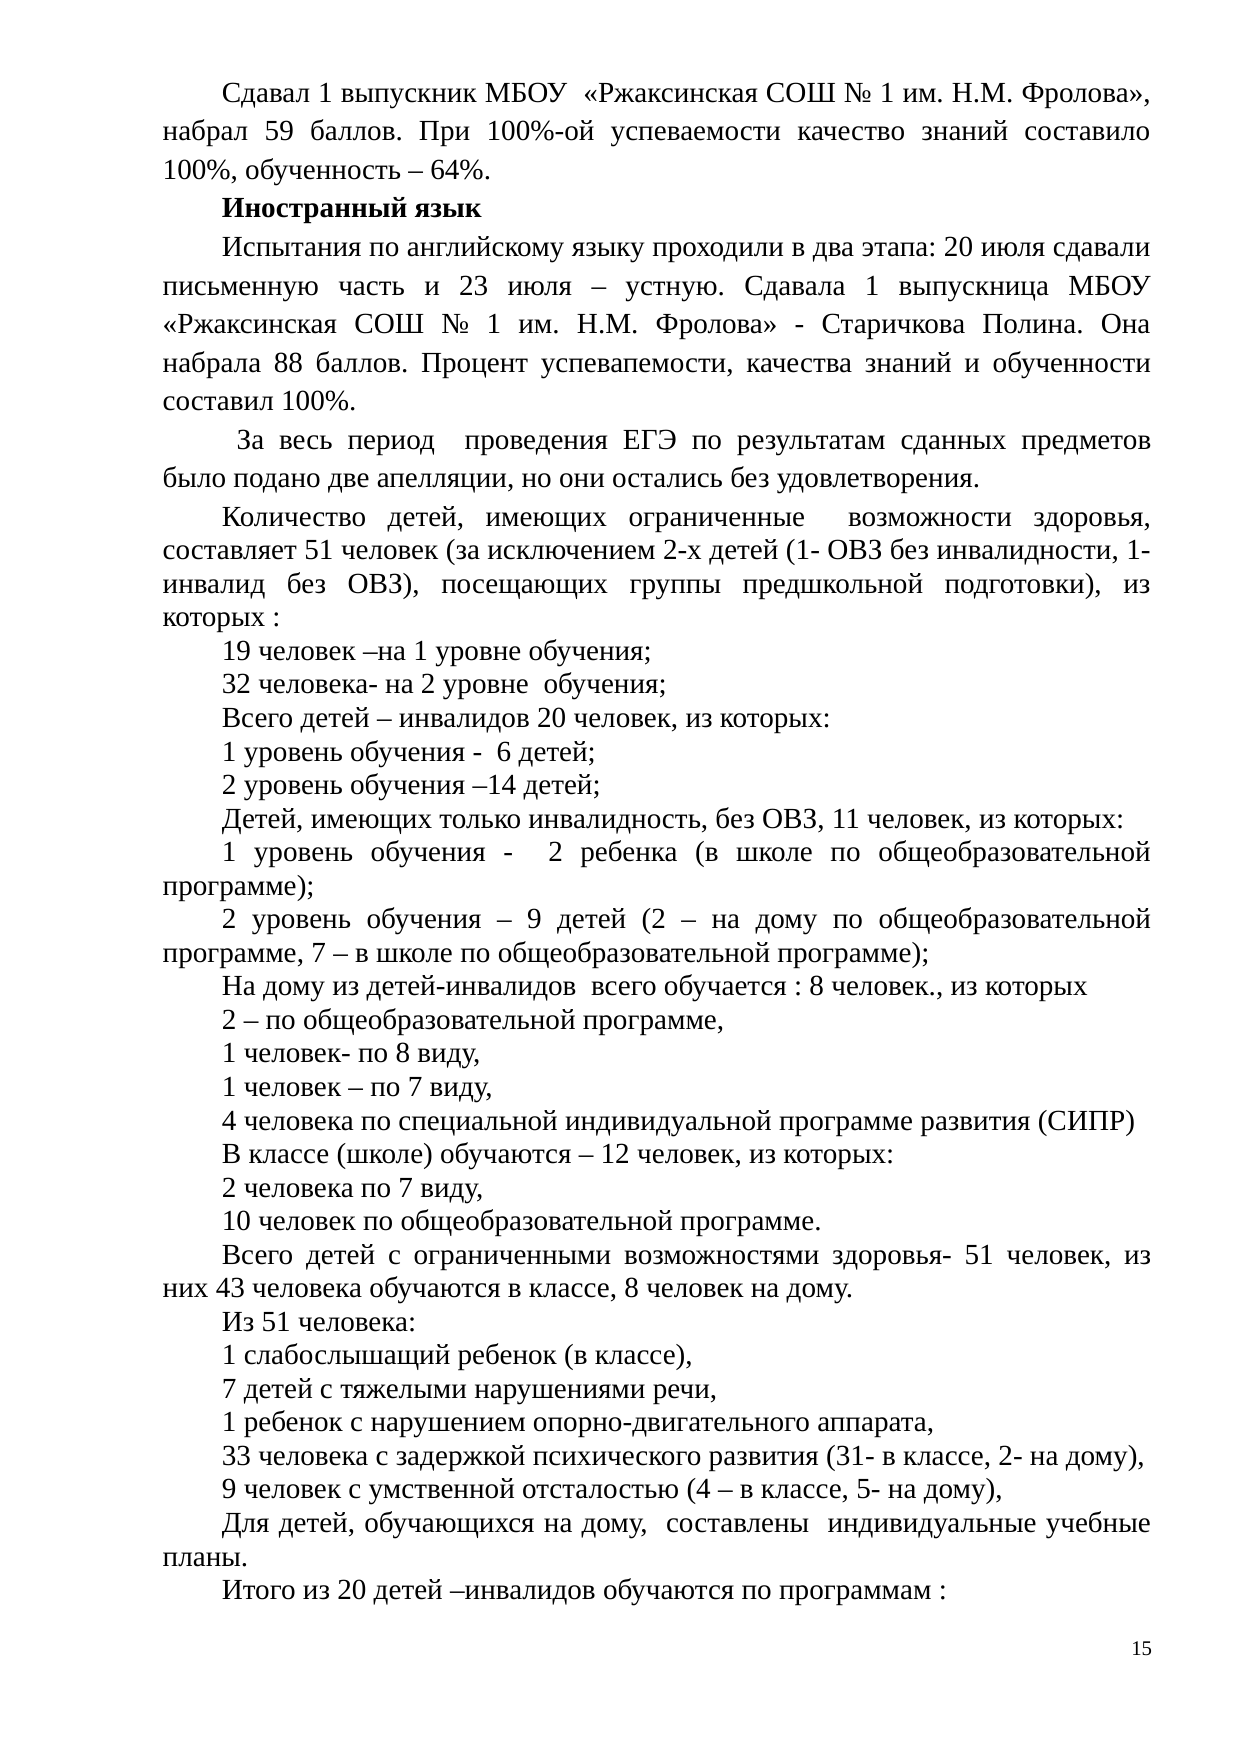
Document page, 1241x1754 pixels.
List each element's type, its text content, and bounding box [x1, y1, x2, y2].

text 1 уровень обучения - 6 детей; [162, 734, 1152, 767]
text 32 человека- на 2 уровне обучения; [162, 667, 1152, 700]
text Иностранный язык [162, 191, 1152, 224]
text 33 человека с задержкой психического развития (31- в классе, 2- на дому), [162, 1438, 1152, 1472]
text 1 человек- по 8 виду, [162, 1036, 1152, 1069]
text Всего детей – инвалидов 20 человек, из которых: [162, 700, 1152, 734]
text За весь период проведения ЕГЭ по результатам сданных предметов было подано две апелляции, но они остались без удовлетворения. [162, 422, 1152, 494]
text 1 ребенок с нарушением опорно-двигательного аппарата, [162, 1404, 1152, 1438]
text В классе (школе) обучаются – 12 человек, из которых: [162, 1136, 1152, 1170]
text 1 человек – по 7 виду, [162, 1069, 1152, 1103]
text Из 51 человека: [162, 1304, 1152, 1337]
text Детей, имеющих только инвалидность, без ОВЗ, 11 человек, из которых: [162, 801, 1152, 834]
text Испытания по английскому языку проходили в два этапа: 20 июля сдавали письменную часть и 23 июля – устную. Сдавала 1 выпускница МБОУ «Ржаксинская СОШ № 1 им. Н.М. Фролова» - Старичкова Полина. Она набрала 88 баллов. Процент успевапемости, качества знаний и обученности составил 100%. [162, 229, 1152, 417]
text 4 человека по специальной индивидуальной программе развития (СИПР) [162, 1103, 1152, 1136]
text Всего детей с ограниченными возможностями здоровья- 51 человек, из них 43 человека обучаются в классе, 8 человек на дому. [162, 1237, 1152, 1304]
text На дому из детей-инвалидов всего обучается : 8 человек., из которых [162, 968, 1152, 1002]
text 19 человек –на 1 уровне обучения; [162, 633, 1152, 667]
text 10 человек по общеобразовательной программе. [162, 1203, 1152, 1237]
text 9 человек с умственной отсталостью (4 – в классе, 5- на дому), [162, 1472, 1152, 1505]
text 1 слабослышащий ребенок (в классе), [162, 1337, 1152, 1371]
text 1 уровень обучения - 2 ребенка (в школе по общеобразовательной программе); [162, 834, 1152, 901]
text Для детей, обучающихся на дому, составлены индивидуальные учебные планы. [162, 1505, 1152, 1572]
text 2 уровень обучения –14 детей; [162, 767, 1152, 801]
text Итого из 20 детей –инвалидов обучаются по программам : [162, 1572, 1152, 1606]
text 2 уровень обучения – 9 детей (2 – на дому по общеобразовательной программе, 7 – в школе по общеобразовательной программе); [162, 901, 1152, 968]
text 2 – по общеобразовательной программе, [162, 1002, 1152, 1036]
text 2 человека по 7 виду, [162, 1170, 1152, 1203]
text Количество детей, имеющих ограниченные возможности здоровья, составляет 51 человек (за исключением 2-х детей (1- ОВЗ без инвалидности, 1- инвалид без ОВЗ), посещающих группы предшкольной подготовки), из которых : [162, 499, 1152, 633]
text Сдавал 1 выпускник МБОУ «Ржаксинская СОШ № 1 им. Н.М. Фролова», набрал 59 баллов. При 100%-ой успеваемости качество знаний составило 100%, обученность – 64%. [162, 75, 1152, 186]
text 7 детей с тяжелыми нарушениями речи, [162, 1371, 1152, 1404]
